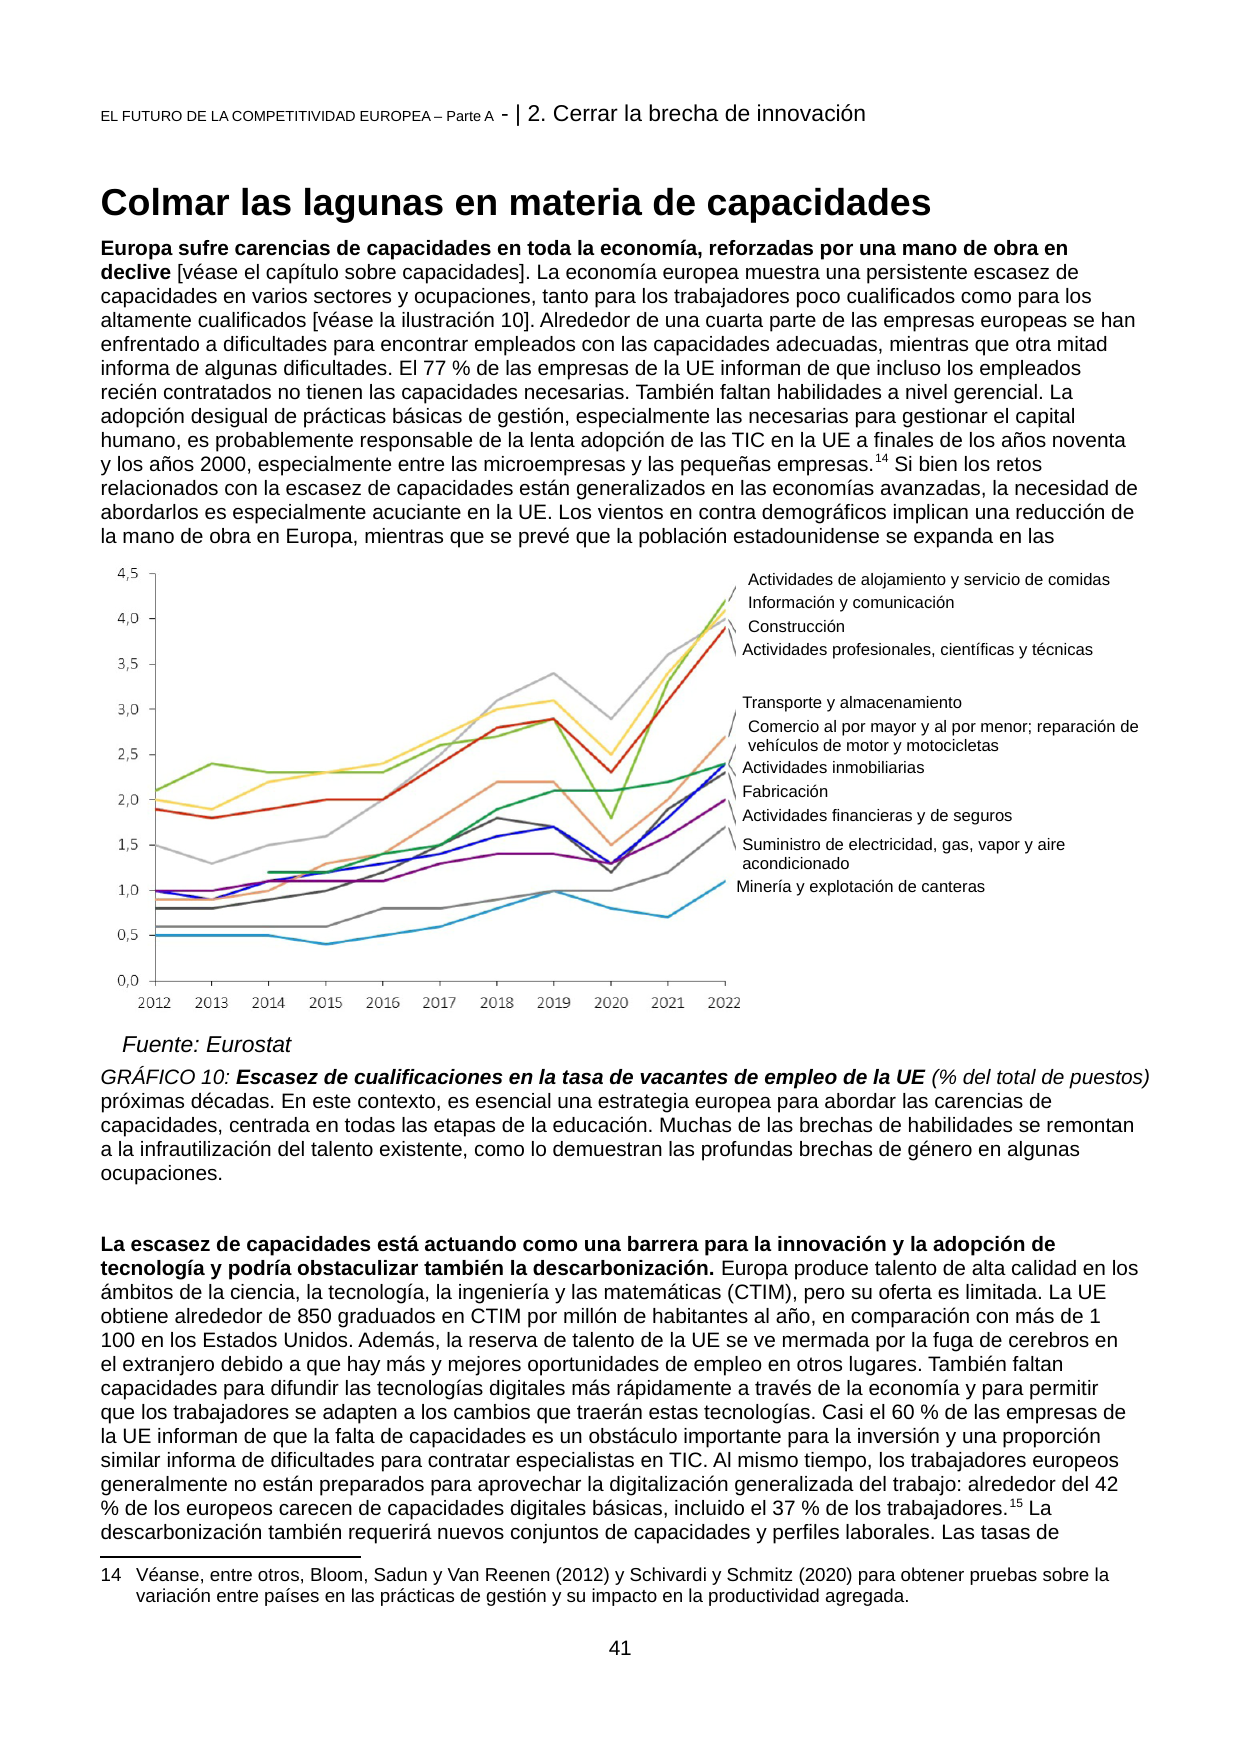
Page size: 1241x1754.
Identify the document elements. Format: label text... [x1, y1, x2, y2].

text La escasez de capacidades está actuando como una barrera para la innovación y la adopción de tecnología y podría obstaculizar también la descarbonización. Europa produce talento de alta calidad en los ámbitos de la ciencia, la tecnología, la ingeniería y las matemáticas (CTIM), pero su oferta es limitada. La UE obtiene alrededor de 850 graduados en CTIM por millón de habitantes al año, en comparación con más de 1 100 en los Estados Unidos. Además, la reserva de talento de la UE se ve mermada por la fuga de cerebros en el extranjero debido a que hay más y mejores oportunidades de empleo en otros lugares. También faltan capacidades para difundir las tecnologías digitales más rápidamente a través de la economía y para permitir que los trabajadores se adapten a los cambios que traerán estas tecnologías. Casi el 60 % de las empresas de la UE informan de que la falta de capacidades es un obstáculo importante para la inversión y una proporción similar informa de dificultades para contratar especialistas en TIC. Al mismo tiempo, los trabajadores europeos generalmente no están preparados para aprovechar la digitalización generalizada del trabajo: alrededor del 42 % de los europeos carecen de capacidades digitales básicas, incluido el 37 % de los trabajadores. La descarbonización también requerirá nuevos conjuntos de capacidades y perfiles laborales. Las tasas de [100, 1232, 1140, 1543]
picture [100, 558, 740, 1013]
text próximas décadas. En este contexto, es esencial una estrategia europea para abordar las carencias de capacidades, centrada en todas las etapas de la educación. Muchas de las brechas de habilidades se remontan a la infrautilización del talento existente, como lo demuestran las profundas brechas de género en algunas ocupaciones. [100, 1089, 1140, 1184]
text GRÁFICO 10: Escasez de cualificaciones en la tasa de vacantes de empleo de la UE (% del total de puestos) [100, 571, 1159, 1089]
subtitle Colmar las lagunas en materia de capacidades [100, 180, 1140, 223]
text Véanse, entre otros, Bloom, Sadun y Van Reenen (2012) y Schivardi y Schmitz (2020) para obtener pruebas sobre la variación entre países en las prácticas de gestión y su impacto en la productividad agregada. [100, 1563, 1140, 1606]
text Europa sufre carencias de capacidades en toda la economía, reforzadas por una mano de obra en declive [véase el capítulo sobre capacidades]. La economía europea muestra una persistente escasez de capacidades en varios sectores y ocupaciones, tanto para los trabajadores poco cualificados como para los altamente cualificados [véase la ilustración 10]. Alrededor de una cuarta parte de las empresas europeas se han enfrentado a dificultades para encontrar empleados con las capacidades adecuadas, mientras que otra mitad informa de algunas dificultades. El 77 % de las empresas de la UE informan de que incluso los empleados recién contratados no tienen las capacidades necesarias. También faltan habilidades a nivel gerencial. La adopción desigual de prácticas básicas de gestión, especialmente las necesarias para gestionar el capital humano, es probablemente responsable de la lenta adopción de las TIC en la UE a finales de los años noventa y los años 2000, especialmente entre las microempresas y las pequeñas empresas. Si bien los retos relacionados con la escasez de capacidades están generalizados en las economías avanzadas, la necesidad de abordarlos es especialmente acuciante en la UE. Los vientos en contra demográficos implican una reducción de la mano de obra en Europa, mientras que se prevé que la población estadounidense se expanda en las [100, 236, 1159, 571]
